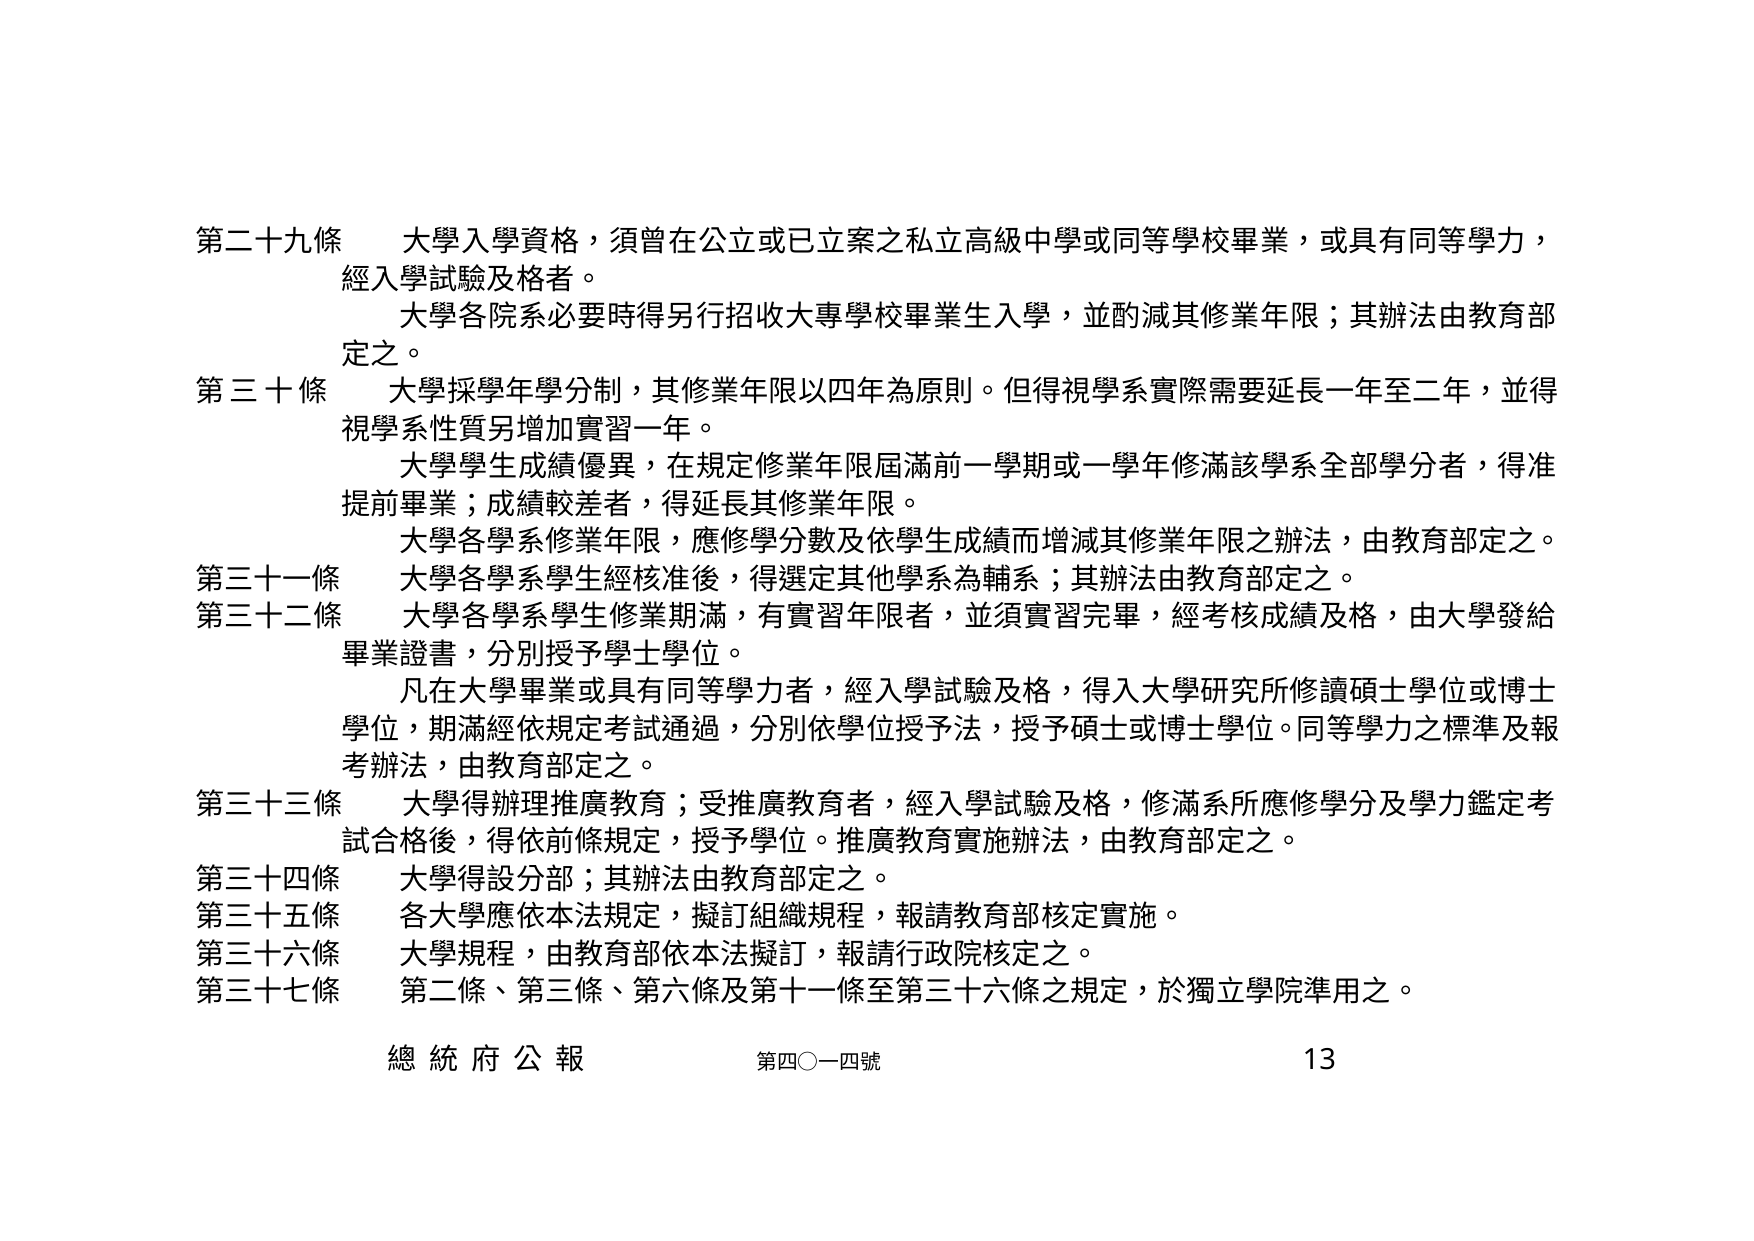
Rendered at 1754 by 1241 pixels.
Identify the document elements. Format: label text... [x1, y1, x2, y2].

text 第三十二條 大學各學系學生修業期滿，有實習年限者，並須實習完畢，經考核成績及格，由大學發給畢業證書，分別授予學士學位。 [195, 597, 1559, 672]
text 第三十四條 大學得設分部；其辦法由教育部定之。 [195, 859, 1559, 897]
text 第三十三條 大學得辦理推廣教育；受推廣教育者，經入學試驗及格，修滿系所應修學分及學力鑑定考試合格後，得依前條規定，授予學位。推廣教育實施辦法，由教育部定之。 [195, 784, 1559, 859]
text 第三十七條 第二條、第三條、第六條及第十一條至第三十六條之規定，於獨立學院準用之。 [195, 972, 1559, 1009]
text 大學各院系必要時得另行招收大專學校畢業生入學，並酌減其修業年限；其辦法由教育部定之。 [341, 297, 1559, 372]
text 大學學生成績優異，在規定修業年限屆滿前一學期或一學年修滿該學系全部學分者，得准提前畢業；成績較差者，得延長其修業年限。 [341, 447, 1559, 522]
text 凡在大學畢業或具有同等學力者，經入學試驗及格，得入大學研究所修讀碩士學位或博士學位，期滿經依規定考試通過，分別依學位授予法，授予碩士或博士學位。同等學力之標準及報考辦法，由教育部定之。 [341, 672, 1559, 784]
text 大學各學系修業年限，應修學分數及依學生成績而增減其修業年限之辦法，由教育部定之。 [341, 522, 1559, 559]
text 第三十五條 各大學應依本法規定，擬訂組織規程，報請教育部核定實施。 [195, 897, 1559, 934]
text 第三十一條 大學各學系學生經核准後，得選定其他學系為輔系；其辦法由教育部定之。 [195, 559, 1559, 597]
text 第二十九條 大學入學資格，須曾在公立或已立案之私立高級中學或同等學校畢業，或具有同等學力，經入學試驗及格者。 [195, 222, 1559, 297]
text 第三十六條 大學規程，由教育部依本法擬訂，報請行政院核定之。 [195, 934, 1559, 972]
text 第三十條 大學採學年學分制，其修業年限以四年為原則。但得視學系實際需要延長一年至二年，並得視學系性質另增加實習一年。 [195, 372, 1559, 447]
